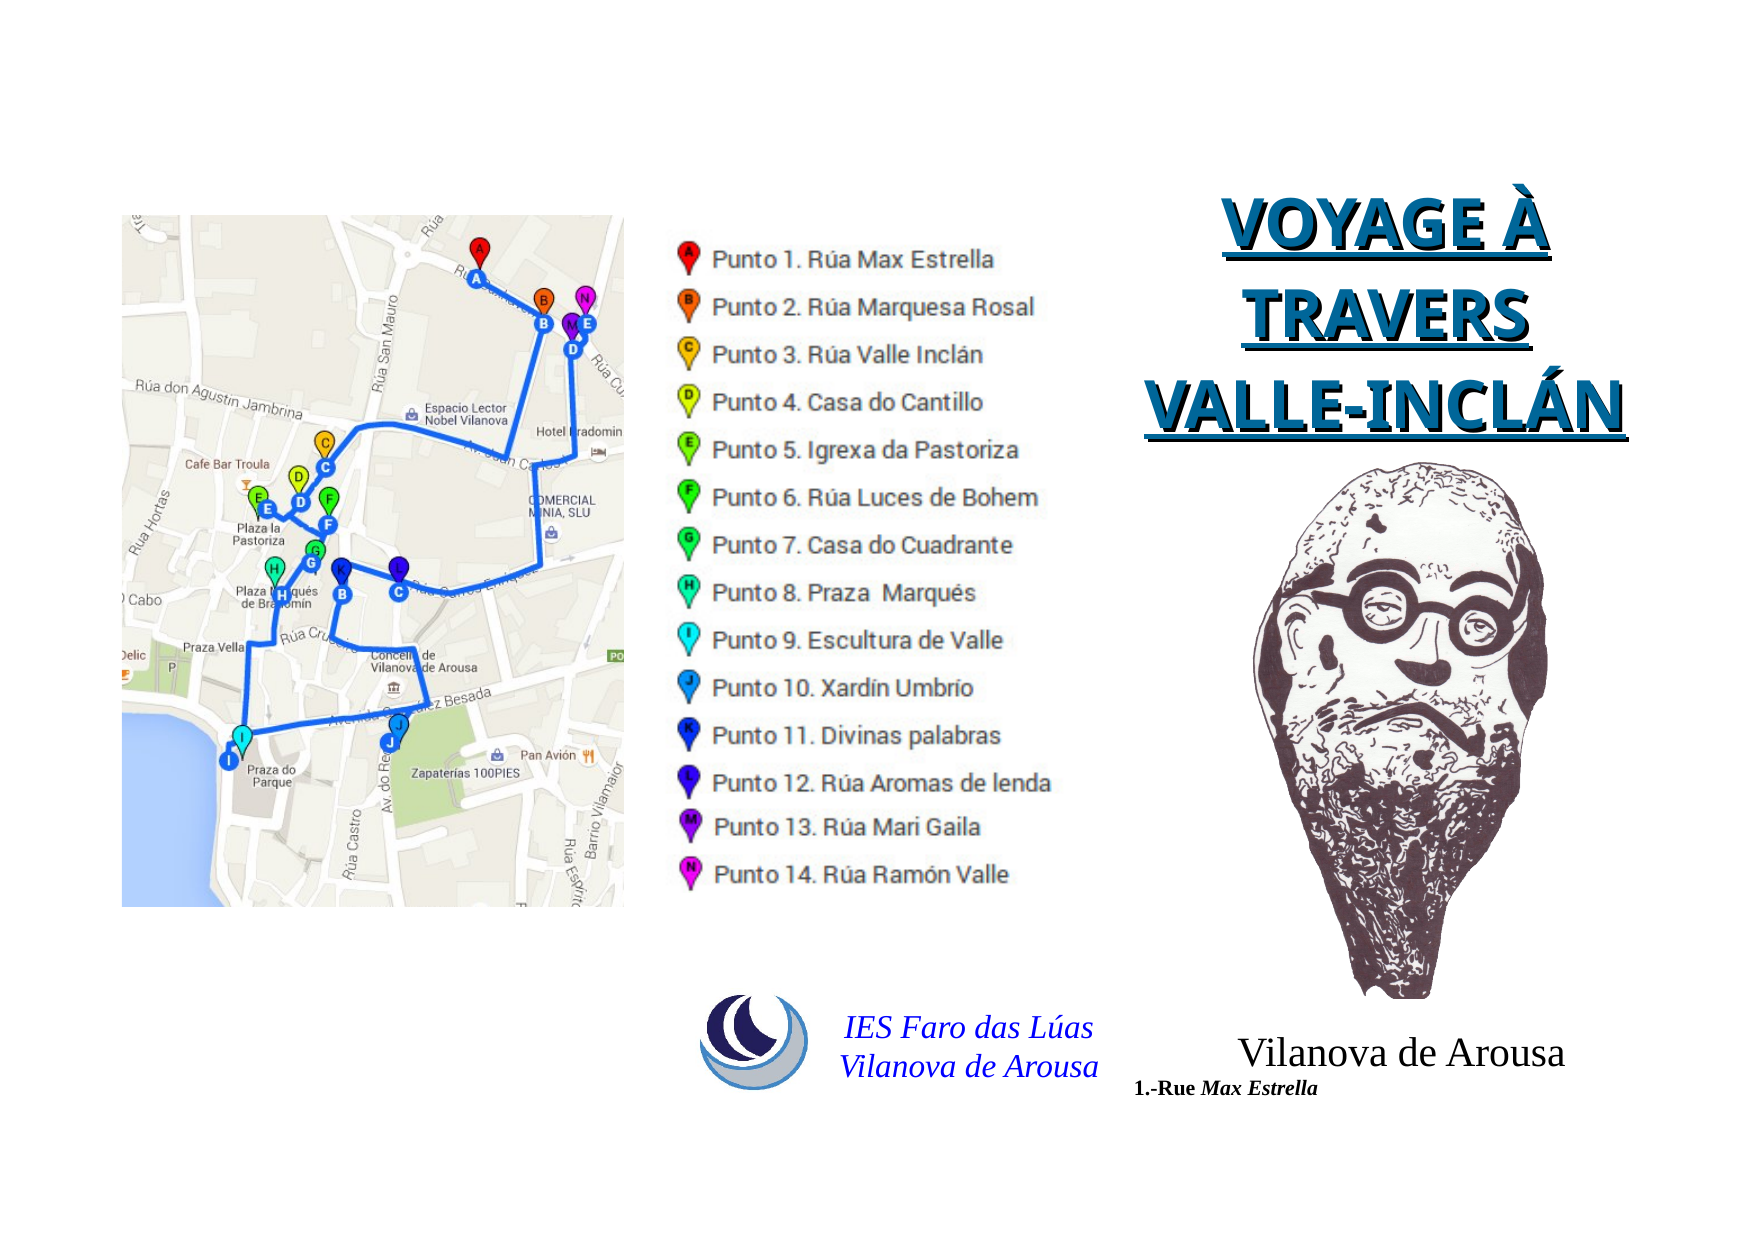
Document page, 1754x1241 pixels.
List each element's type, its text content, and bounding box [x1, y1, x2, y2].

picture [695, 988, 813, 1096]
picture [121, 215, 624, 907]
text IES Faro das Lúas [813, 1008, 1128, 1046]
text VOYAGE À TRAVERS VALLE-INCLÁN [1134, 176, 1636, 448]
picture [1229, 450, 1582, 999]
text Vilanova de Arousa [813, 1046, 1128, 1084]
text [626, 1046, 695, 1084]
text Vilanova de Arousa 1.-Rue Max Estrella [1134, 1027, 1636, 1100]
picture [636, 216, 1129, 893]
text [626, 1008, 695, 1046]
